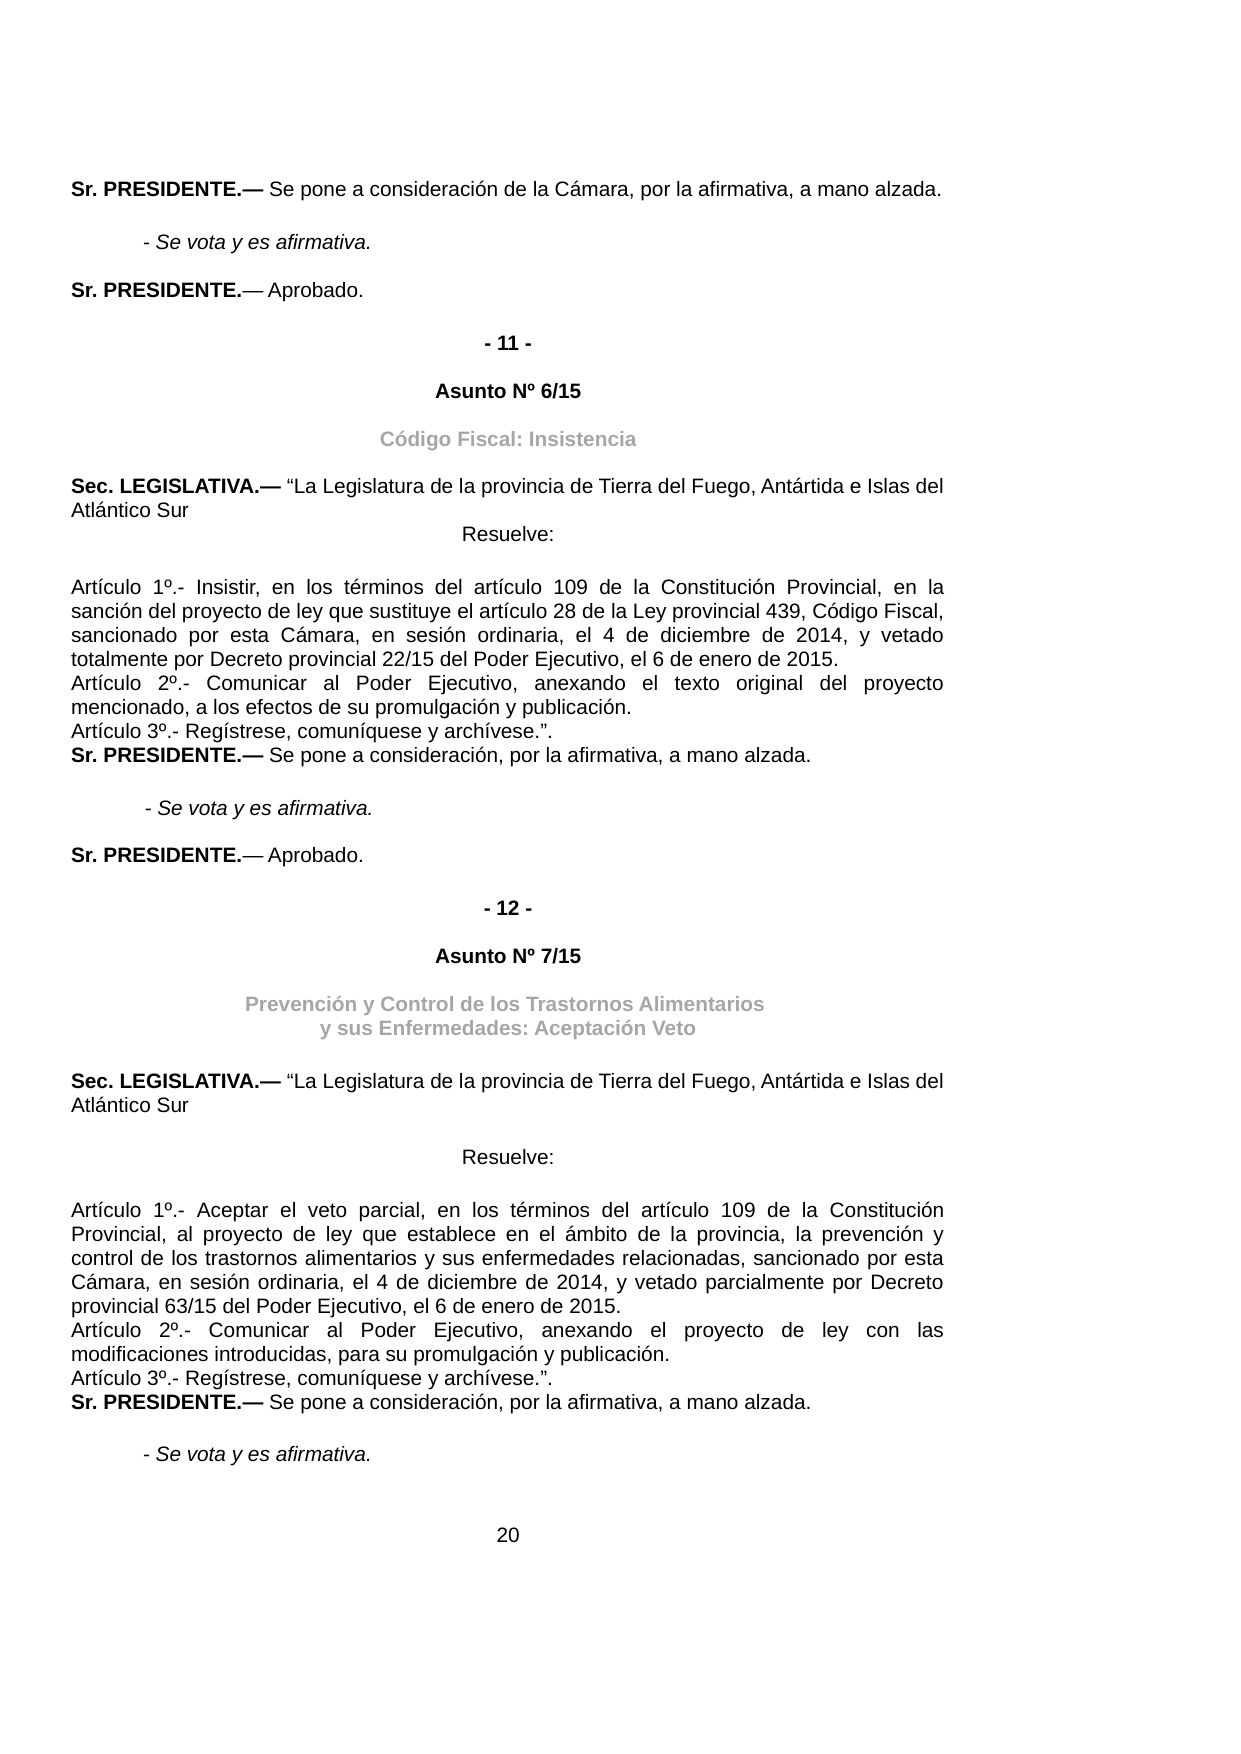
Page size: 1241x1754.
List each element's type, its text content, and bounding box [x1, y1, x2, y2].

text Resuelve: [71, 1145, 945, 1169]
text - Se vota y es afirmativa. [71, 795, 945, 819]
text Artículo 2º.- Comunicar al Poder Ejecutivo, anexando el proyecto de ley con las modificaciones introducidas, para su promulgación y publicación. [71, 1318, 945, 1366]
text Asunto Nº 6/15 [71, 378, 945, 402]
text - 12 - [71, 896, 945, 920]
text Código Fiscal: Insistencia [71, 426, 945, 450]
text Sec. LEGISLATIVA.— “La Legislatura de la provincia de Tierra del Fuego, Antártida e Islas del Atlántico Sur [71, 474, 945, 522]
text - 11 - [71, 331, 945, 354]
text Asunto Nº 7/15 [71, 944, 945, 968]
text Sec. LEGISLATIVA.— “La Legislatura de la provincia de Tierra del Fuego, Antártida e Islas del Atlántico Sur [71, 1068, 945, 1116]
text Artículo 2º.- Comunicar al Poder Ejecutivo, anexando el texto original del proyecto mencionado, a los efectos de su promulgación y publicación. [71, 671, 945, 719]
text Artículo 3º.- Regístrese, comuníquese y archívese.”. [71, 719, 945, 743]
text Prevención y Control de los Trastornos Alimentarios [71, 992, 945, 1016]
text - Se vota y es afirmativa. [71, 1442, 945, 1466]
text Sr. PRESIDENTE.— Aprobado. [71, 278, 945, 302]
text Resuelve: [71, 522, 945, 546]
text y sus Enfermedades: Aceptación Veto [71, 1016, 945, 1040]
text Sr. PRESIDENTE.— Se pone a consideración, por la afirmativa, a mano alzada. [71, 743, 945, 767]
text Artículo 1º.- Aceptar el veto parcial, en los términos del artículo 109 de la Constitución Provincial, al proyecto de ley que establece en el ámbito de la provincia, la prevención y control de los trastornos alimentarios y sus enfermedades relacionadas, sancionado por esta Cámara, en sesión ordinaria, el 4 de diciembre de 2014, y vetado parcialmente por Decreto provincial 63/15 del Poder Ejecutivo, el 6 de enero de 2015. [71, 1198, 945, 1318]
text Sr. PRESIDENTE.— Se pone a consideración de la Cámara, por la afirmativa, a mano alzada. [71, 177, 945, 201]
text Sr. PRESIDENTE.— Aprobado. [71, 843, 945, 867]
text Artículo 1º.- Insistir, en los términos del artículo 109 de la Constitución Provincial, en la sanción del proyecto de ley que sustituye el artículo 28 de la Ley provincial 439, Código Fiscal, sancionado por esta Cámara, en sesión ordinaria, el 4 de diciembre de 2014, y vetado totalmente por Decreto provincial 22/15 del Poder Ejecutivo, el 6 de enero de 2015. [71, 575, 945, 671]
text - Se vota y es afirmativa. [71, 230, 945, 254]
text Artículo 3º.- Regístrese, comuníquese y archívese.”. [71, 1366, 945, 1389]
text Sr. PRESIDENTE.— Se pone a consideración, por la afirmativa, a mano alzada. [71, 1389, 945, 1413]
